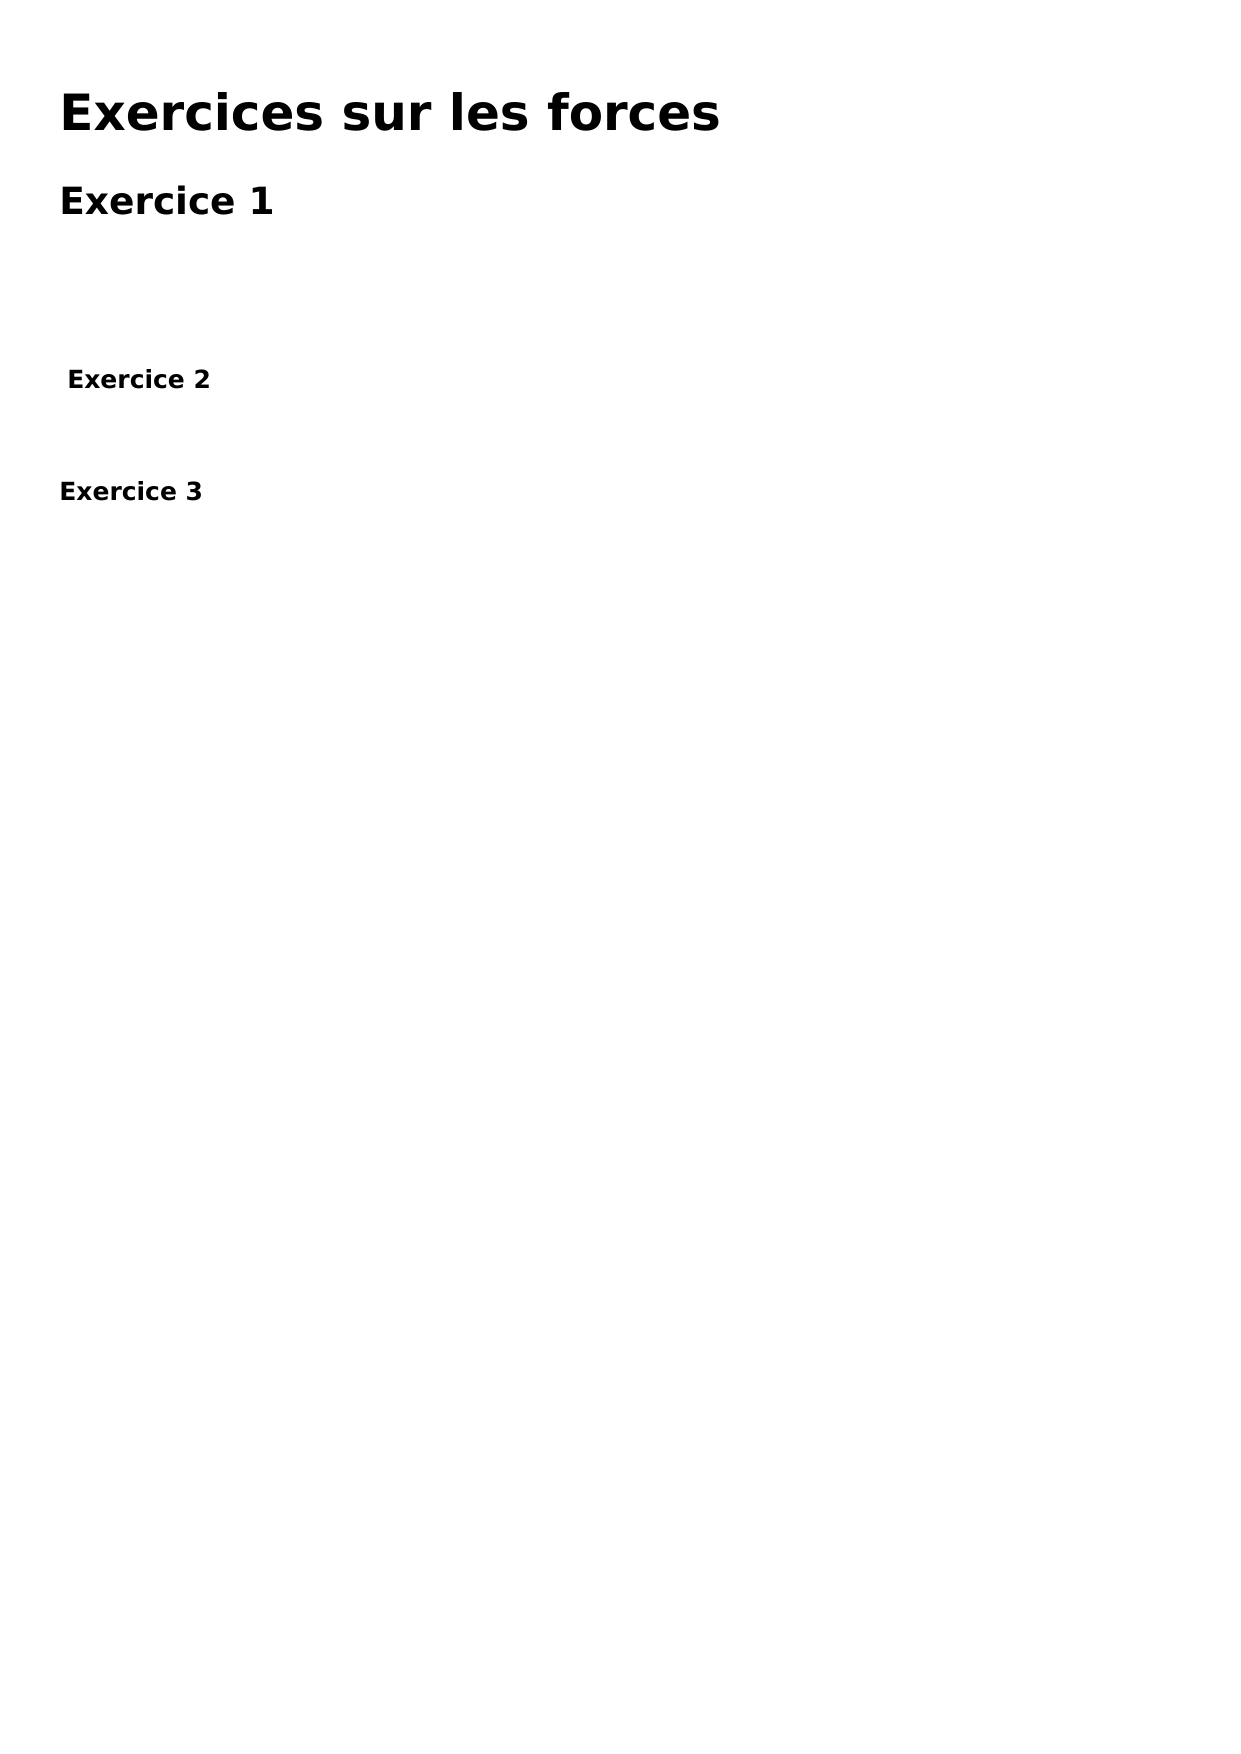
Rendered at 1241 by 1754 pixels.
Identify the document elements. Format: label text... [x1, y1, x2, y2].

text Exercice 2 [59, 336, 1181, 394]
text Exercice 3 [59, 478, 1181, 594]
subtitle Exercices sur les forces [59, 84, 1181, 142]
subtitle Exercice 1 [59, 180, 1181, 223]
